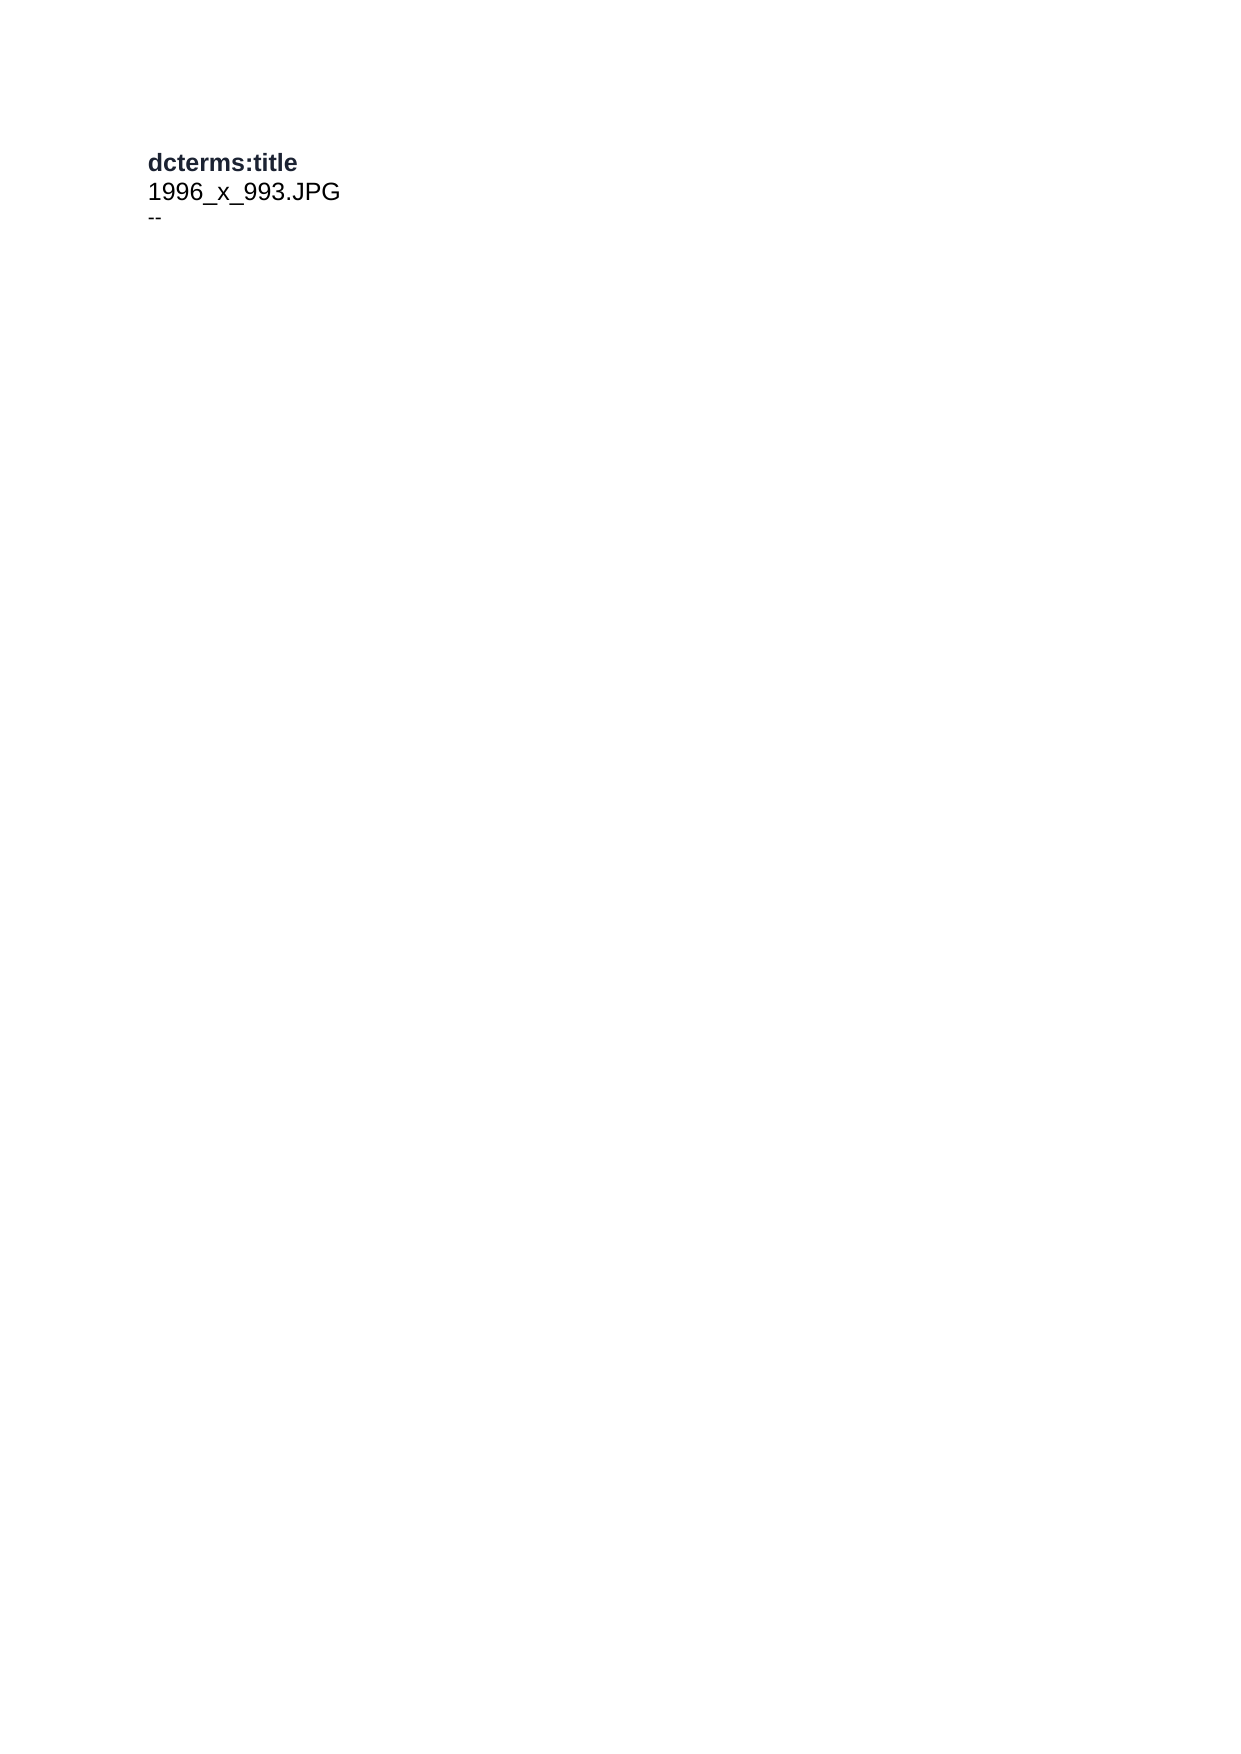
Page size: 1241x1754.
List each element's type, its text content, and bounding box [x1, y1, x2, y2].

text dcterms:title [148, 148, 1092, 176]
text -- [148, 205, 1092, 229]
text 1996_x_993.JPG [148, 176, 1092, 205]
